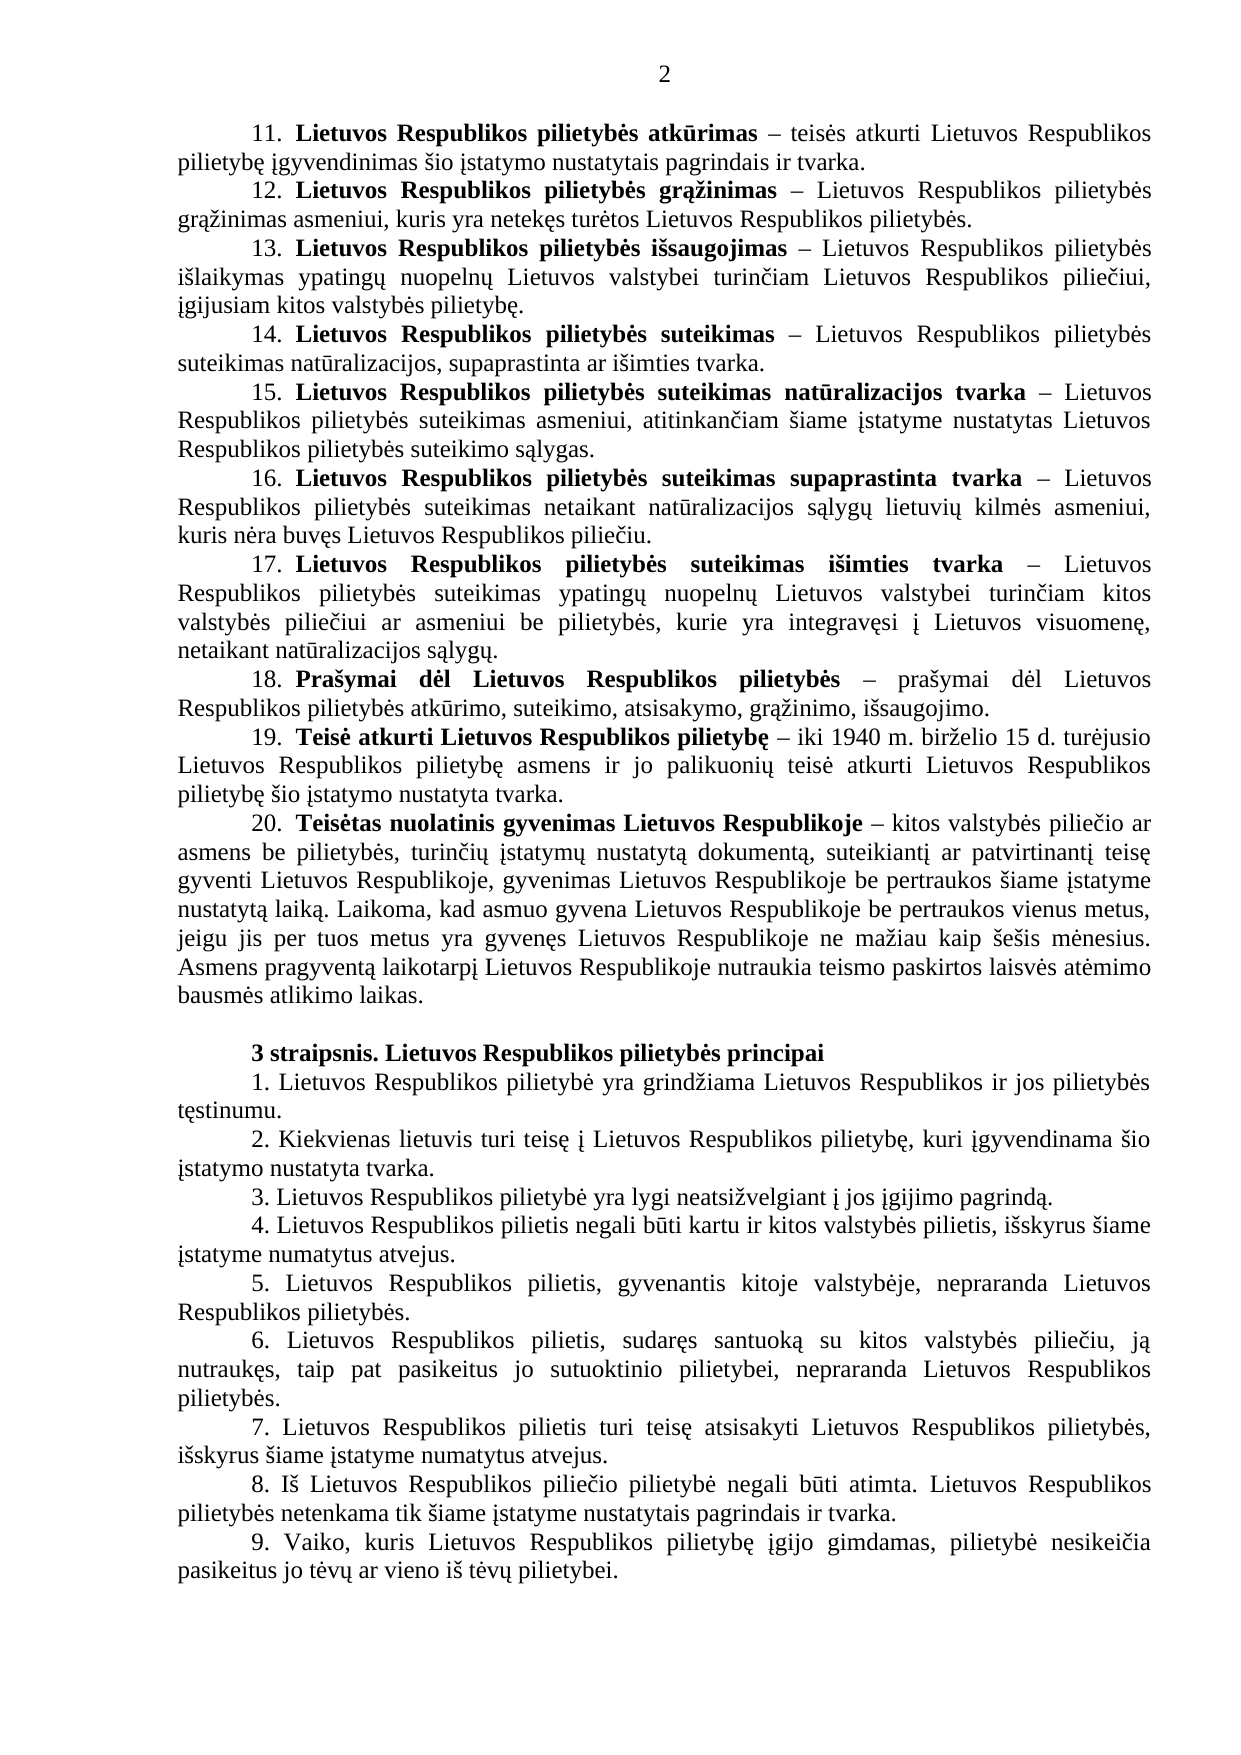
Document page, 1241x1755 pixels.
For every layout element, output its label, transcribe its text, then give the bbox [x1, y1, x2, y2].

text 11. Lietuvos Respublikos pilietybės atkūrimas – teisės atkurti Lietuvos Respublikos pilietybę įgyvendinimas šio įstatymo nustatytais pagrindais ir tvarka. [177, 118, 1152, 176]
text 14. Lietuvos Respublikos pilietybės suteikimas – Lietuvos Respublikos pilietybės suteikimas natūralizacijos, supaprastinta ar išimties tvarka. [177, 319, 1152, 377]
text 6. Lietuvos Respublikos pilietis, sudaręs santuoką su kitos valstybės piliečiu, ją nutraukęs, taip pat pasikeitus jo sutuoktinio pilietybei, nepraranda Lietuvos Respublikos pilietybės. [177, 1326, 1152, 1412]
text 4. Lietuvos Respublikos pilietis negali būti kartu ir kitos valstybės pilietis, išskyrus šiame įstatyme numatytus atvejus. [177, 1211, 1152, 1268]
text 8. Iš Lietuvos Respublikos piliečio pilietybė negali būti atimta. Lietuvos Respublikos pilietybės netenkama tik šiame įstatyme nustatytais pagrindais ir tvarka. [177, 1469, 1152, 1527]
text 3 straipsnis. Lietuvos Respublikos pilietybės principai [177, 1038, 1152, 1067]
text 1. Lietuvos Respublikos pilietybė yra grindžiama Lietuvos Respublikos ir jos pilietybės tęstinumu. [177, 1067, 1152, 1124]
text 16. Lietuvos Respublikos pilietybės suteikimas supaprastinta tvarka – Lietuvos Respublikos pilietybės suteikimas netaikant natūralizacijos sąlygų lietuvių kilmės asmeniui, kuris nėra buvęs Lietuvos Respublikos piliečiu. [177, 463, 1152, 549]
text 18. Prašymai dėl Lietuvos Respublikos pilietybės – prašymai dėl Lietuvos Respublikos pilietybės atkūrimo, suteikimo, atsisakymo, grąžinimo, išsaugojimo. [177, 664, 1152, 722]
text 2. Kiekvienas lietuvis turi teisę į Lietuvos Respublikos pilietybę, kuri įgyvendinama šio įstatymo nustatyta tvarka. [177, 1124, 1152, 1182]
text 17. Lietuvos Respublikos pilietybės suteikimas išimties tvarka – Lietuvos Respublikos pilietybės suteikimas ypatingų nuopelnų Lietuvos valstybei turinčiam kitos valstybės piliečiui ar asmeniui be pilietybės, kurie yra integravęsi į Lietuvos visuomenę, netaikant natūralizacijos sąlygų. [177, 549, 1152, 664]
text 19. Teisė atkurti Lietuvos Respublikos pilietybę – iki 1940 m. birželio 15 d. turėjusio Lietuvos Respublikos pilietybę asmens ir jo palikuonių teisė atkurti Lietuvos Respublikos pilietybę šio įstatymo nustatyta tvarka. [177, 722, 1152, 808]
text 12. Lietuvos Respublikos pilietybės grąžinimas – Lietuvos Respublikos pilietybės grąžinimas asmeniui, kuris yra netekęs turėtos Lietuvos Respublikos pilietybės. [177, 176, 1152, 233]
text 13. Lietuvos Respublikos pilietybės išsaugojimas – Lietuvos Respublikos pilietybės išlaikymas ypatingų nuopelnų Lietuvos valstybei turinčiam Lietuvos Respublikos piliečiui, įgijusiam kitos valstybės pilietybę. [177, 233, 1152, 319]
text 5. Lietuvos Respublikos pilietis, gyvenantis kitoje valstybėje, nepraranda Lietuvos Respublikos pilietybės. [177, 1268, 1152, 1326]
text 3. Lietuvos Respublikos pilietybė yra lygi neatsižvelgiant į jos įgijimo pagrindą. [177, 1182, 1152, 1211]
text 15. Lietuvos Respublikos pilietybės suteikimas natūralizacijos tvarka – Lietuvos Respublikos pilietybės suteikimas asmeniui, atitinkančiam šiame įstatyme nustatytas Lietuvos Respublikos pilietybės suteikimo sąlygas. [177, 377, 1152, 463]
text 7. Lietuvos Respublikos pilietis turi teisę atsisakyti Lietuvos Respublikos pilietybės, išskyrus šiame įstatyme numatytus atvejus. [177, 1412, 1152, 1469]
text 9. Vaiko, kuris Lietuvos Respublikos pilietybę įgijo gimdamas, pilietybė nesikeičia pasikeitus jo tėvų ar vieno iš tėvų pilietybei. [177, 1527, 1152, 1584]
text 20. Teisėtas nuolatinis gyvenimas Lietuvos Respublikoje – kitos valstybės piliečio ar asmens be pilietybės, turinčių įstatymų nustatytą dokumentą, suteikiantį ar patvirtinantį teisę gyventi Lietuvos Respublikoje, gyvenimas Lietuvos Respublikoje be pertraukos šiame įstatyme nustatytą laiką. Laikoma, kad asmuo gyvena Lietuvos Respublikoje be pertraukos vienus metus, jeigu jis per tuos metus yra gyvenęs Lietuvos Respublikoje ne mažiau kaip šešis mėnesius. Asmens pragyventą laikotarpį Lietuvos Respublikoje nutraukia teismo paskirtos laisvės atėmimo bausmės atlikimo laikas. [177, 808, 1152, 1009]
